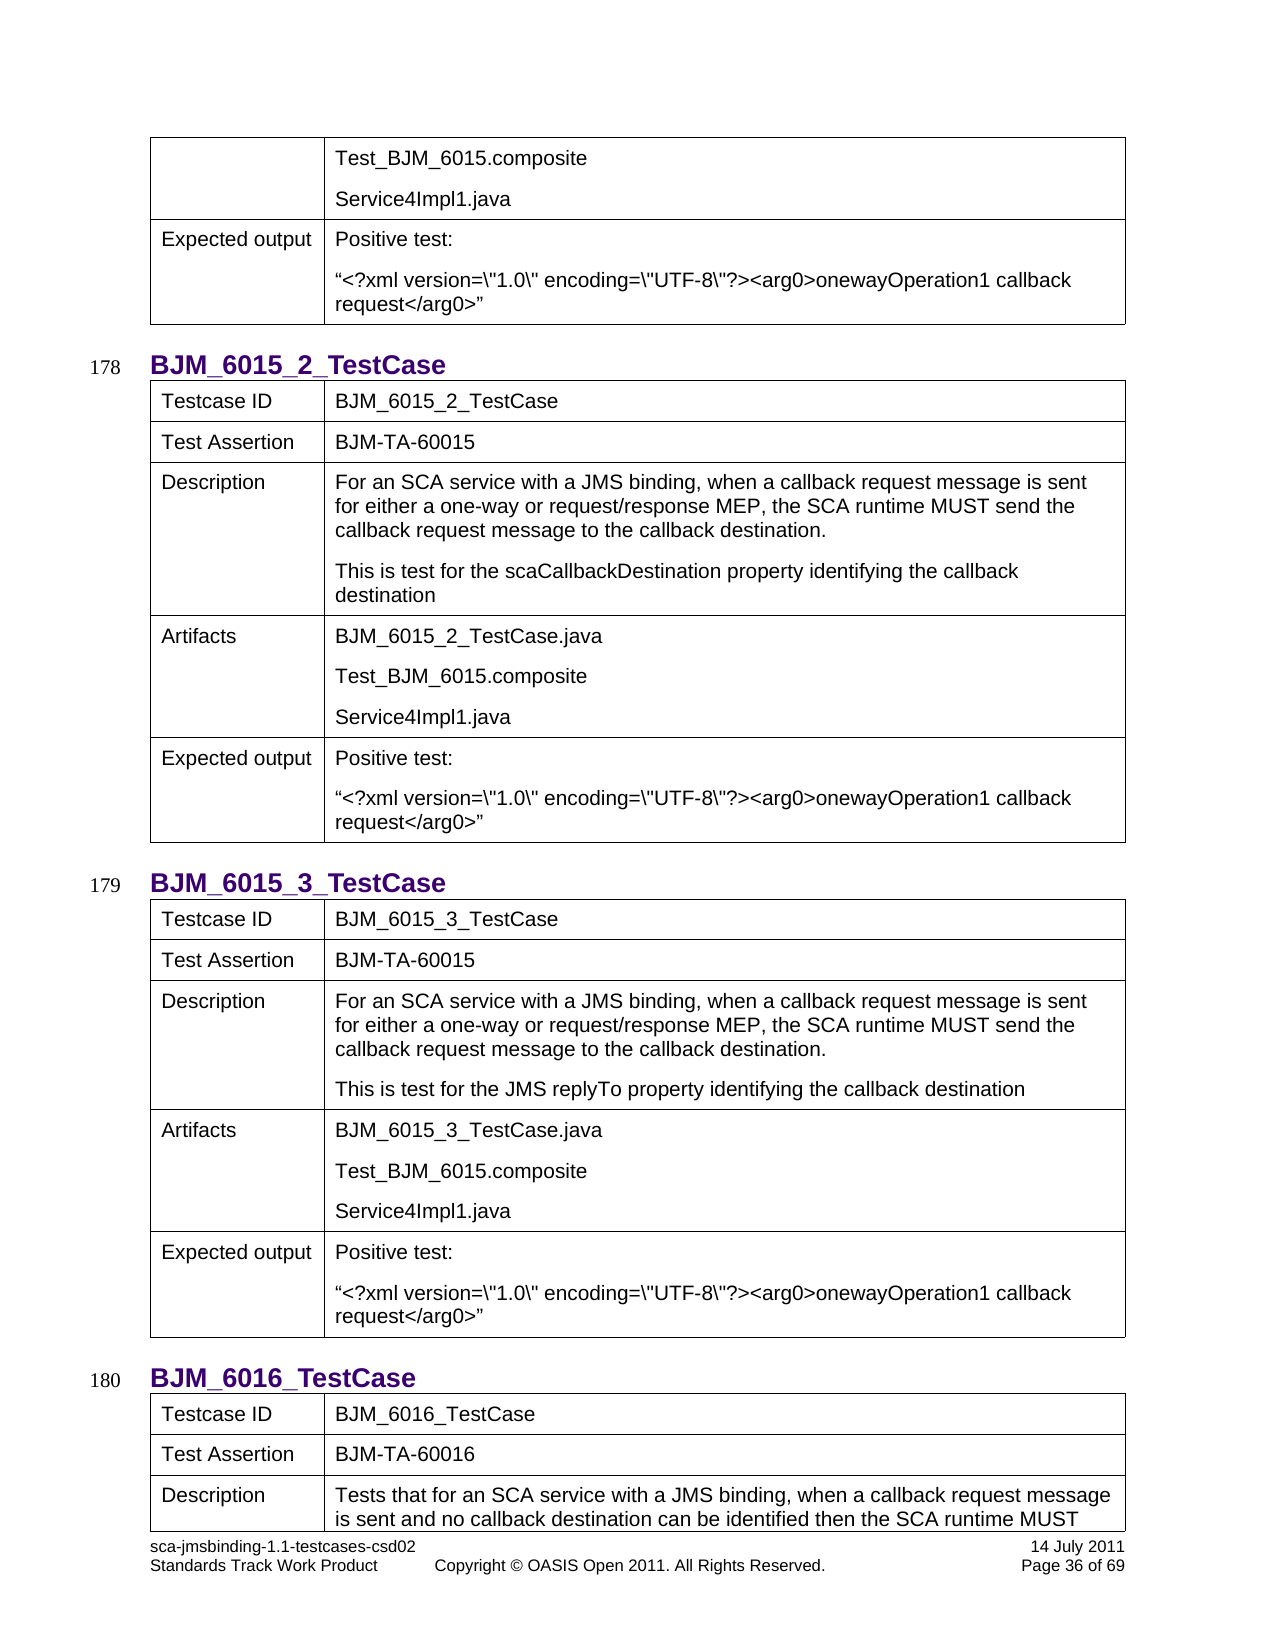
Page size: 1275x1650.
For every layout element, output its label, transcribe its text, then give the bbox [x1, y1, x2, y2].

table_cell Artifacts [151, 616, 324, 737]
table_cell Description [151, 463, 324, 615]
table_cell BJM-TA-60016 [325, 1435, 1125, 1474]
table_cell Description [151, 981, 324, 1109]
table_cell For an SCA service with a JMS binding, when a callback request message is sent for either a one-way or request/response MEP, the SCA runtime MUST send the callback request message to the callback destination. This is test for the JMS replyTo property identifying the callback destination [325, 981, 1125, 1109]
table_header Testcase ID [151, 900, 324, 939]
table_header Testcase ID [151, 381, 324, 421]
table_cell Positive test: “<?xml version=\"1.0\" encoding=\"UTF-8\"?><arg0>onewayOperation1 callback request</arg0>” [325, 220, 1125, 324]
table_cell [151, 138, 324, 219]
table_header Testcase ID [151, 1394, 324, 1434]
table_cell BJM_6015_3_TestCase.java Test_BJM_6015.composite Service4Impl1.java [325, 1110, 1125, 1231]
table_cell Expected output [151, 1232, 324, 1337]
subtitle BJM_6015_3_TestCase [150, 867, 1125, 899]
table_cell Positive test: “<?xml version=\"1.0\" encoding=\"UTF-8\"?><arg0>onewayOperation1 callback request</arg0>” [325, 738, 1125, 842]
table_cell Expected output [151, 220, 324, 324]
table_cell For an SCA service with a JMS binding, when a callback request message is sent for either a one-way or request/response MEP, the SCA runtime MUST send the callback request message to the callback destination. This is test for the scaCallbackDestination property identifying the callback destination [325, 463, 1125, 615]
table_cell Expected output [151, 738, 324, 842]
table_cell BJM_6015_2_TestCase.java Test_BJM_6015.composite Service4Impl1.java [325, 616, 1125, 737]
table_cell BJM-TA-60015 [325, 422, 1125, 462]
table_cell Test Assertion [151, 422, 324, 462]
subtitle BJM_6016_TestCase [150, 1362, 1125, 1393]
table_header BJM_6015_3_TestCase [325, 900, 1125, 939]
table_cell Test_BJM_6015.composite Service4Impl1.java [325, 138, 1125, 219]
table_cell Positive test: “<?xml version=\"1.0\" encoding=\"UTF-8\"?><arg0>onewayOperation1 callback request</arg0>” [325, 1232, 1125, 1337]
table_cell Tests that for an SCA service with a JMS binding, when a callback request message is sent and no callback destination can be identified then the SCA runtime MUST [325, 1476, 1125, 1531]
table_header BJM_6015_2_TestCase [325, 381, 1125, 421]
table_cell Artifacts [151, 1110, 324, 1231]
subtitle BJM_6015_2_TestCase [150, 349, 1125, 380]
table_cell Test Assertion [151, 940, 324, 980]
table_cell Description [151, 1476, 324, 1531]
table_cell BJM-TA-60015 [325, 940, 1125, 980]
table_cell Test Assertion [151, 1435, 324, 1474]
table_header BJM_6016_TestCase [325, 1394, 1125, 1434]
